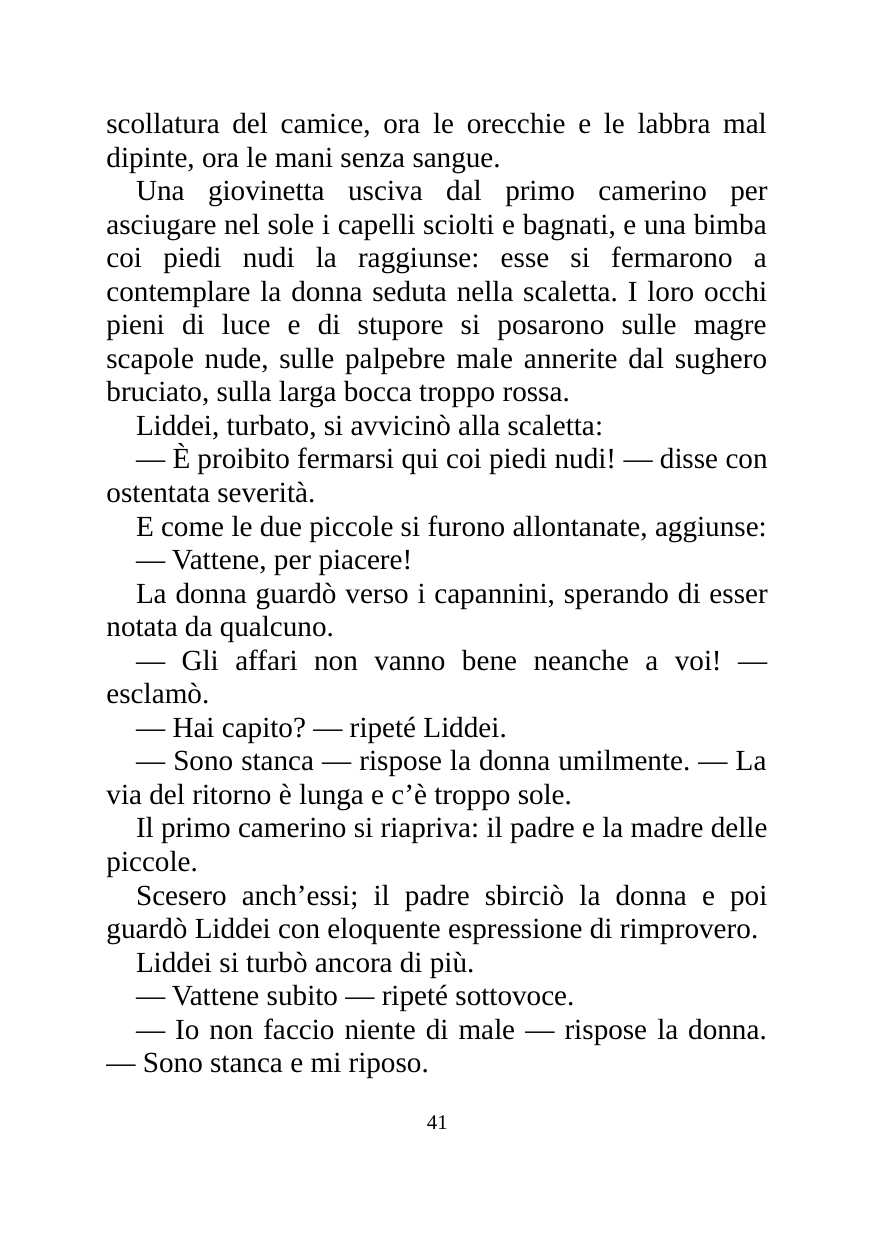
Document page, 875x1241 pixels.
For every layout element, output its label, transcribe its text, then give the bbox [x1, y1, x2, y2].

text — Vattene subito — ripeté sottovoce. [106, 978, 768, 1012]
text — Vattene, per piacere! [106, 542, 768, 576]
text — Gli affari non vanno bene neanche a voi! — esclamò. [106, 643, 768, 710]
text — È proibito fermarsi qui coi piedi nudi! — disse con ostentata severità. [106, 442, 768, 509]
text — Io non faccio niente di male — rispose la donna. — Sono stanca e mi riposo. [106, 1012, 768, 1079]
text scollatura del camice, ora le orecchie e le labbra mal dipinte, ora le mani senza sangue. [106, 106, 768, 173]
text E come le due piccole si furono allontanate, aggiunse: [106, 509, 768, 542]
text Liddei, turbato, si avvicinò alla scaletta: [106, 408, 768, 442]
text Una giovinetta usciva dal primo camerino per asciugare nel sole i capelli sciolti e bagnati, e una bimba coi piedi nudi la raggiunse: esse si fermarono a contemplare la donna seduta nella scaletta. I loro occhi pieni di luce e di stupore si posarono sulle magre scapole nude, sulle palpebre male annerite dal sughero bruciato, sulla larga bocca troppo rossa. [106, 173, 768, 408]
text Il primo camerino si riapriva: il padre e la madre delle piccole. [106, 811, 768, 878]
text La donna guardò verso i capannini, sperando di esser notata da qualcuno. [106, 576, 768, 643]
text — Hai capito? — ripeté Liddei. [106, 710, 768, 743]
text Liddei si turbò ancora di più. [106, 945, 768, 978]
text Scesero anch’essi; il padre sbirciò la donna e poi guardò Liddei con eloquente espressione di rimprovero. [106, 878, 768, 945]
text — Sono stanca — rispose la donna umilmente. — La via del ritorno è lunga e c’è troppo sole. [106, 743, 768, 811]
